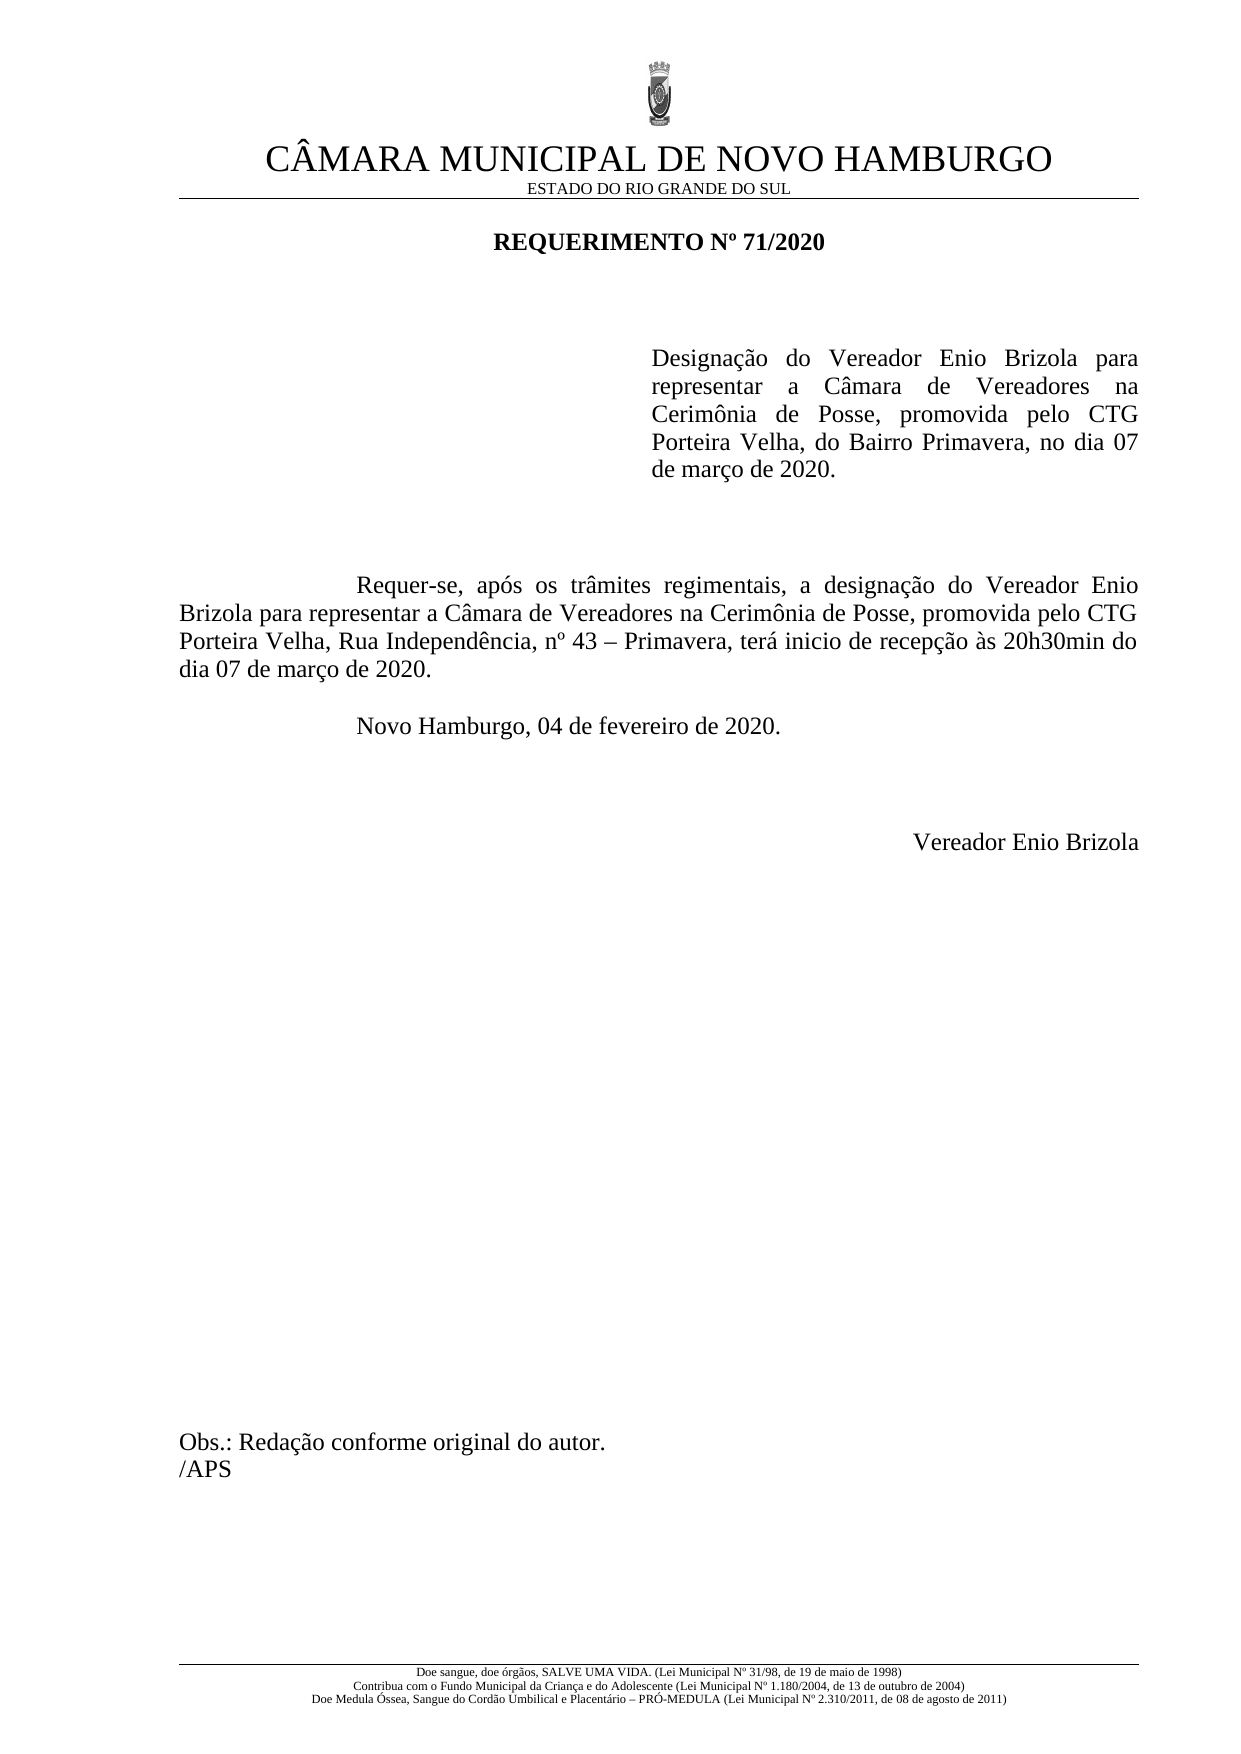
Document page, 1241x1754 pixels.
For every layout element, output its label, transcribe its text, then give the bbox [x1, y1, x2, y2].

text Designação do Vereador Enio Brizola para representar a Câmara de Vereadores na Cerimônia de Posse, promovida pelo CTG Porteira Velha, do Bairro Primavera, no dia 07 de março de 2020. [651, 344, 1139, 483]
text Novo Hamburgo, 04 de fevereiro de 2020. [179, 712, 1139, 740]
text Requer-se, após os trâmites regimentais, a designação do Vereador Enio Brizola para representar a Câmara de Vereadores na Cerimônia de Posse, promovida pelo CTG Porteira Velha, Rua Independência, nº 43 – Primavera, terá inicio de recepção às 20h30min do dia 07 de março de 2020. [179, 572, 1139, 682]
text Vereador Enio Brizola [179, 828, 1139, 856]
text /APS [179, 1456, 1139, 1483]
title REQUERIMENTO Nº 71/2020 [179, 228, 1139, 256]
text Obs.: Redação conforme original do autor. [179, 1428, 1139, 1456]
